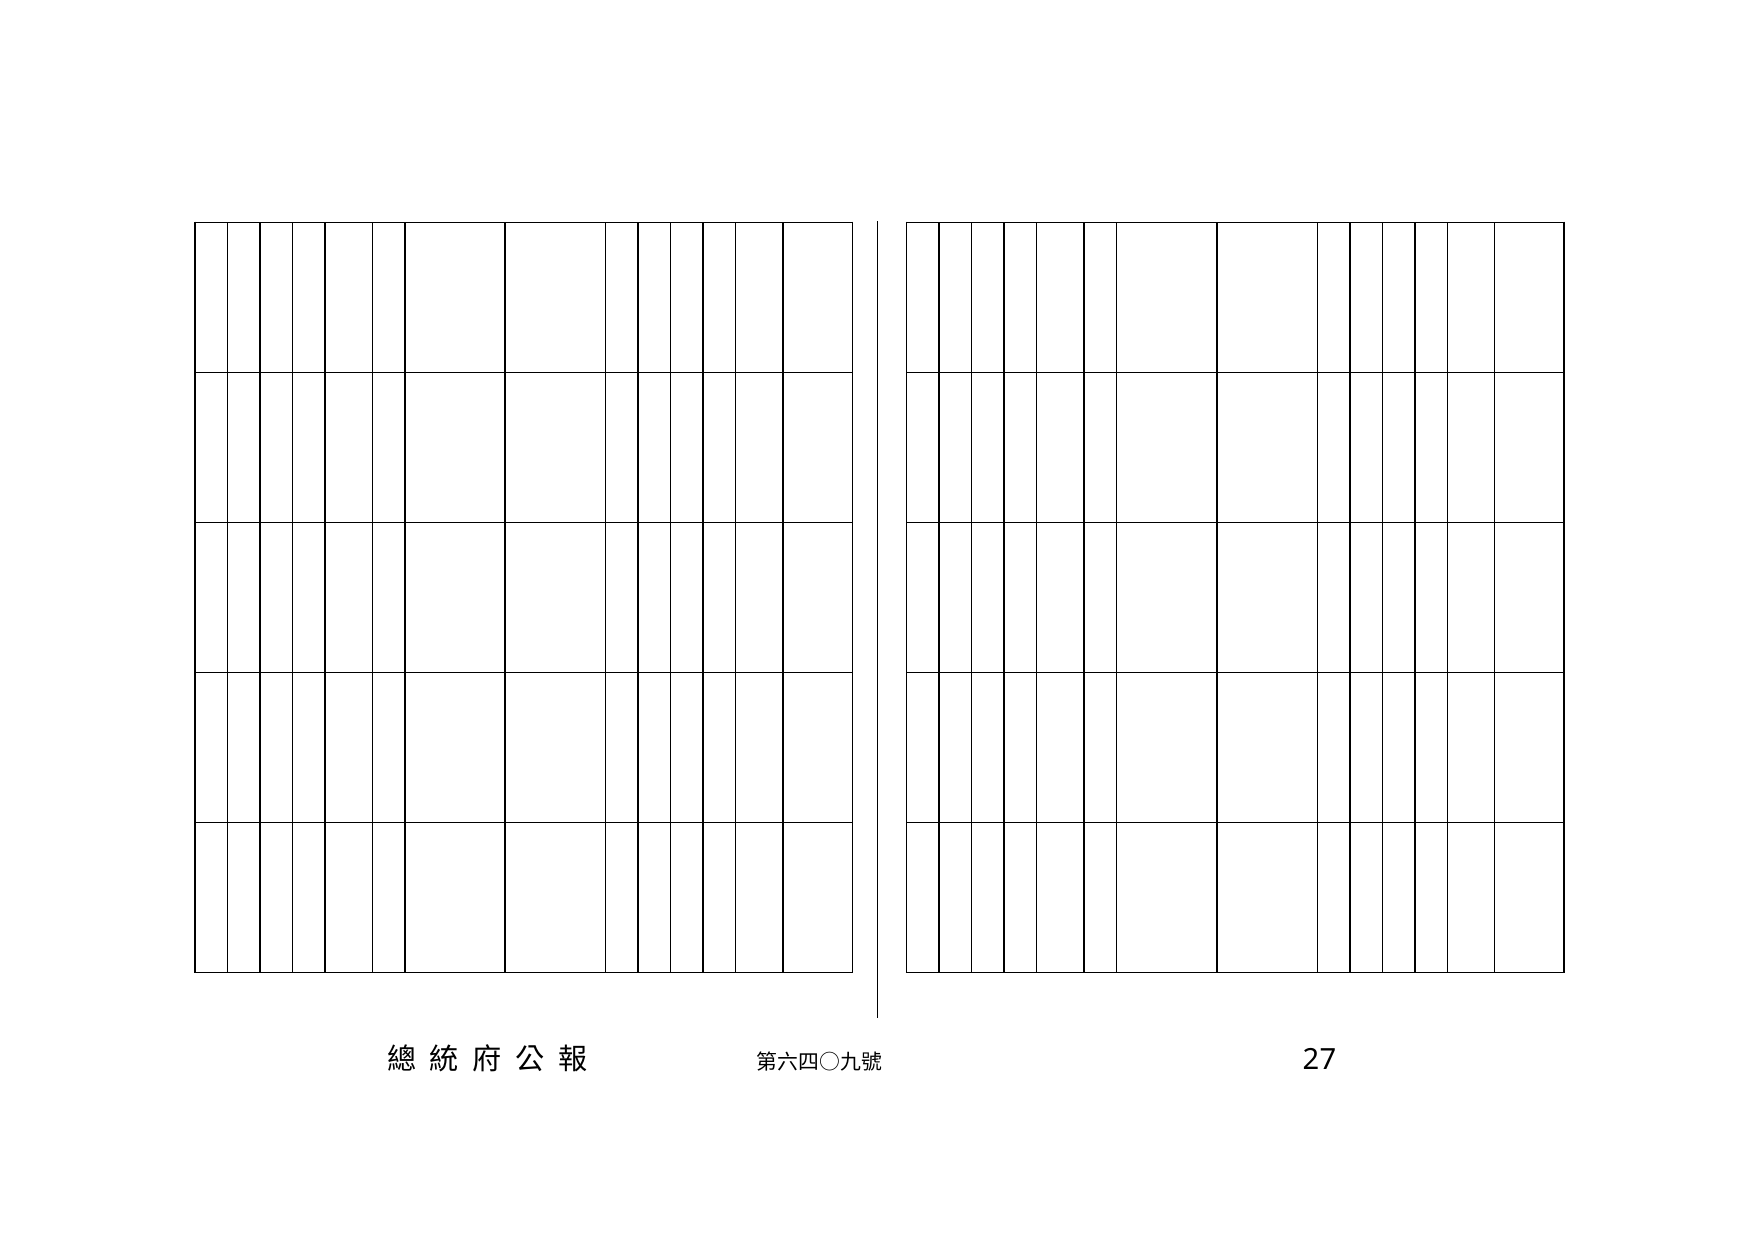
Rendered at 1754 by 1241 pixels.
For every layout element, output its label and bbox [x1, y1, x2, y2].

table_cell [1351, 373, 1382, 522]
table_cell [606, 373, 637, 522]
table_cell [784, 523, 852, 672]
table_cell [326, 673, 372, 822]
table_cell [1448, 373, 1494, 522]
table_cell [704, 373, 735, 522]
table_cell [639, 523, 670, 672]
table_cell [1383, 823, 1414, 972]
table_cell [704, 523, 735, 672]
table_cell [506, 823, 605, 972]
table_cell [1495, 223, 1563, 372]
table_cell [196, 523, 227, 672]
table_cell [1218, 373, 1317, 522]
table_cell [1218, 673, 1317, 822]
table_cell [940, 673, 971, 822]
table_cell [1383, 223, 1414, 372]
table_cell [373, 373, 404, 522]
table_cell [228, 223, 259, 372]
table_cell [196, 223, 227, 372]
table_cell [907, 673, 938, 822]
table_cell [972, 223, 1003, 372]
table_cell [1416, 373, 1447, 522]
table_cell [639, 373, 670, 522]
table_cell [972, 673, 1003, 822]
table_cell [506, 373, 605, 522]
table_cell [784, 223, 852, 372]
table_cell [671, 223, 702, 372]
table_cell [1318, 373, 1349, 522]
table_cell [1416, 223, 1447, 372]
table_cell [326, 523, 372, 672]
table_cell [1495, 823, 1563, 972]
table_cell [326, 373, 372, 522]
table_cell [736, 523, 782, 672]
table_cell [704, 673, 735, 822]
table_cell [326, 223, 372, 372]
table_cell [1117, 373, 1216, 522]
table_cell [704, 223, 735, 372]
table_cell [1448, 523, 1494, 672]
table_cell [228, 523, 259, 672]
table_cell [406, 223, 504, 372]
table_cell [406, 673, 504, 822]
table_cell [736, 823, 782, 972]
table_cell [972, 823, 1003, 972]
table_cell [1416, 673, 1447, 822]
table_cell [196, 823, 227, 972]
table_cell [1117, 673, 1216, 822]
table_cell [784, 673, 852, 822]
table_cell [1005, 523, 1036, 672]
table_cell [1383, 673, 1414, 822]
table_cell [1318, 523, 1349, 672]
table_cell [940, 223, 971, 372]
table_cell [293, 523, 324, 672]
table_cell [671, 673, 702, 822]
table_cell [736, 673, 782, 822]
table_cell [406, 373, 504, 522]
table_cell [704, 823, 735, 972]
table_cell [907, 823, 938, 972]
table_cell [1037, 673, 1083, 822]
table_cell [1218, 223, 1317, 372]
table_cell [606, 223, 637, 372]
table_cell [1218, 823, 1317, 972]
table_cell [639, 223, 670, 372]
table_cell [261, 223, 292, 372]
table_cell [671, 823, 702, 972]
table_cell [1448, 673, 1494, 822]
table_cell [1117, 823, 1216, 972]
table_cell [196, 373, 227, 522]
table_cell [1318, 673, 1349, 822]
table_cell [1495, 373, 1563, 522]
table_cell [373, 823, 404, 972]
table_cell [1351, 673, 1382, 822]
table_cell [326, 823, 372, 972]
table_cell [406, 823, 504, 972]
table_cell [1085, 823, 1116, 972]
table_cell [1318, 223, 1349, 372]
table_cell [228, 373, 259, 522]
table_cell [940, 823, 971, 972]
table_cell [1085, 373, 1116, 522]
table_cell [606, 673, 637, 822]
table_cell [373, 523, 404, 672]
table_cell [196, 673, 227, 822]
table_cell [1085, 523, 1116, 672]
table_cell [1005, 673, 1036, 822]
table_cell [639, 823, 670, 972]
table_cell [1005, 823, 1036, 972]
table_cell [1448, 223, 1494, 372]
table_cell [261, 823, 292, 972]
table_cell [907, 373, 938, 522]
table_cell [784, 823, 852, 972]
table_cell [1383, 523, 1414, 672]
table_cell [506, 523, 605, 672]
table_cell [228, 823, 259, 972]
table_cell [1037, 523, 1083, 672]
table_cell [1383, 373, 1414, 522]
table_cell [506, 673, 605, 822]
table_cell [293, 373, 324, 522]
table_cell [1037, 373, 1083, 522]
table_cell [1005, 223, 1036, 372]
table_cell [1218, 523, 1317, 672]
table_cell [1495, 673, 1563, 822]
table_cell [907, 223, 938, 372]
table_cell [671, 523, 702, 672]
table_cell [940, 523, 971, 672]
table_cell [373, 673, 404, 822]
table_cell [1448, 823, 1494, 972]
table_cell [293, 673, 324, 822]
table_cell [1005, 373, 1036, 522]
table_cell [972, 373, 1003, 522]
table_cell [784, 373, 852, 522]
table_cell [506, 223, 605, 372]
table_cell [940, 373, 971, 522]
table_cell [1117, 223, 1216, 372]
table_cell [1351, 823, 1382, 972]
table_cell [261, 523, 292, 672]
table_cell [293, 223, 324, 372]
table_cell [228, 673, 259, 822]
table_cell [1351, 223, 1382, 372]
table_cell [293, 823, 324, 972]
table_cell [606, 523, 637, 672]
table_cell [1085, 673, 1116, 822]
table_cell [1117, 523, 1216, 672]
table_cell [1495, 523, 1563, 672]
table_cell [1351, 523, 1382, 672]
table_cell [1416, 523, 1447, 672]
table_cell [1416, 823, 1447, 972]
table_cell [261, 673, 292, 822]
table_cell [406, 523, 504, 672]
table_cell [1085, 223, 1116, 372]
table_cell [606, 823, 637, 972]
table_cell [373, 223, 404, 372]
table_cell [1037, 823, 1083, 972]
table_cell [261, 373, 292, 522]
table_cell [1037, 223, 1083, 372]
table_cell [907, 523, 938, 672]
table_cell [671, 373, 702, 522]
table_cell [639, 673, 670, 822]
table_cell [736, 373, 782, 522]
table_cell [1318, 823, 1349, 972]
table_cell [972, 523, 1003, 672]
table_cell [736, 223, 782, 372]
